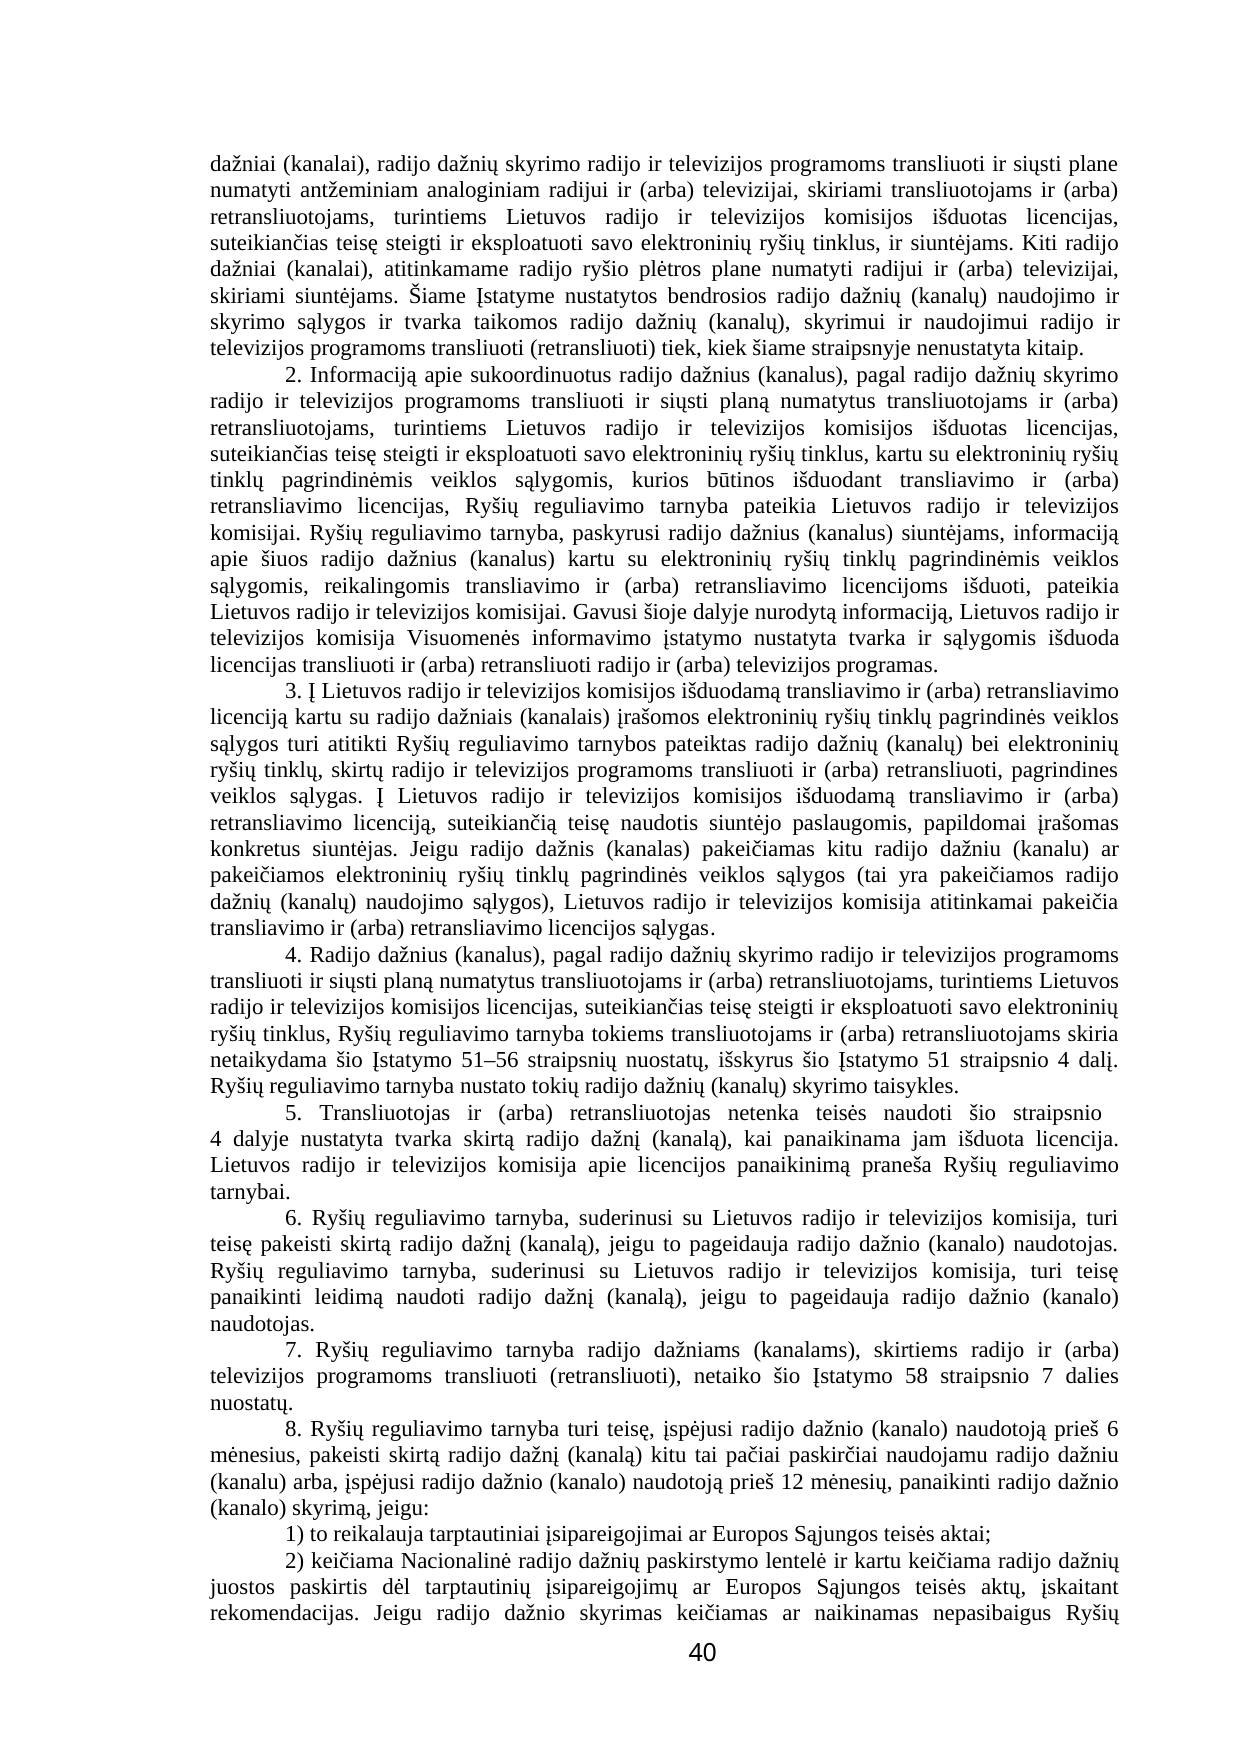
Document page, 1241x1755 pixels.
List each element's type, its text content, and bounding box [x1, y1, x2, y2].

text 3. Į Lietuvos radijo ir televizijos komisijos išduodamą transliavimo ir (arba) retransliavimo licenciją kartu su radijo dažniais (kanalais) įrašomos elektroninių ryšių tinklų pagrindinės veiklos sąlygos turi atitikti Ryšių reguliavimo tarnybos pateiktas radijo dažnių (kanalų) bei elektroninių ryšių tinklų, skirtų radijo ir televizijos programoms transliuoti ir (arba) retransliuoti, pagrindines veiklos sąlygas. Į Lietuvos radijo ir televizijos komisijos išduodamą transliavimo ir (arba) retransliavimo licenciją, suteikiančią teisę naudotis siuntėjo paslaugomis, papildomai įrašomas konkretus siuntėjas. Jeigu radijo dažnis (kanalas) pakeičiamas kitu radijo dažniu (kanalu) ar pakeičiamos elektroninių ryšių tinklų pagrindinės veiklos sąlygos (tai yra pakeičiamos radijo dažnių (kanalų) naudojimo sąlygos), Lietuvos radijo ir televizijos komisija atitinkamai pakeičia transliavimo ir (arba) retransliavimo licencijos sąlygas. [210, 677, 1120, 941]
text 7. Ryšių reguliavimo tarnyba radijo dažniams (kanalams), skirtiems radijo ir (arba) televizijos programoms transliuoti (retransliuoti), netaiko šio Įstatymo 58 straipsnio 7 dalies nuostatų. [210, 1336, 1120, 1415]
text 4. Radijo dažnius (kanalus), pagal radijo dažnių skyrimo radijo ir televizijos programoms transliuoti ir siųsti planą numatytus transliuotojams ir (arba) retransliuotojams, turintiems Lietuvos radijo ir televizijos komisijos licencijas, suteikiančias teisę steigti ir eksploatuoti savo elektroninių ryšių tinklus, Ryšių reguliavimo tarnyba tokiems transliuotojams ir (arba) retransliuotojams skiria netaikydama šio Įstatymo 51–56 straipsnių nuostatų, išskyrus šio Įstatymo 51 straipsnio 4 dalį. Ryšių reguliavimo tarnyba nustato tokių radijo dažnių (kanalų) skyrimo taisykles. [210, 941, 1120, 1099]
text 6. Ryšių reguliavimo tarnyba, suderinusi su Lietuvos radijo ir televizijos komisija, turi teisę pakeisti skirtą radijo dažnį (kanalą), jeigu to pageidauja radijo dažnio (kanalo) naudotojas. Ryšių reguliavimo tarnyba, suderinusi su Lietuvos radijo ir televizijos komisija, turi teisę panaikinti leidimą naudoti radijo dažnį (kanalą), jeigu to pageidauja radijo dažnio (kanalo) naudotojas. [210, 1204, 1120, 1336]
text dažniai (kanalai), radijo dažnių skyrimo radijo ir televizijos programoms transliuoti ir siųsti plane numatyti antžeminiam analoginiam radijui ir (arba) televizijai, skiriami transliuotojams ir (arba) retransliuotojams, turintiems Lietuvos radijo ir televizijos komisijos išduotas licencijas, suteikiančias teisę steigti ir eksploatuoti savo elektroninių ryšių tinklus, ir siuntėjams. Kiti radijo dažniai (kanalai), atitinkamame radijo ryšio plėtros plane numatyti radijui ir (arba) televizijai, skiriami siuntėjams. Šiame Įstatyme nustatytos bendrosios radijo dažnių (kanalų) naudojimo ir skyrimo sąlygos ir tvarka taikomos radijo dažnių (kanalų), skyrimui ir naudojimui radijo ir televizijos programoms transliuoti (retransliuoti) tiek, kiek šiame straipsnyje nenustatyta kitaip. [210, 150, 1120, 361]
text 8. Ryšių reguliavimo tarnyba turi teisę, įspėjusi radijo dažnio (kanalo) naudotoją prieš 6 mėnesius, pakeisti skirtą radijo dažnį (kanalą) kitu tai pačiai paskirčiai naudojamu radijo dažniu (kanalu) arba, įspėjusi radijo dažnio (kanalo) naudotoją prieš 12 mėnesių, panaikinti radijo dažnio (kanalo) skyrimą, jeigu: [210, 1415, 1120, 1520]
text 1) to reikalauja tarptautiniai įsipareigojimai ar Europos Sąjungos teisės aktai; [210, 1520, 1120, 1547]
text 2) keičiama Nacionalinė radijo dažnių paskirstymo lentelė ir kartu keičiama radijo dažnių juostos paskirtis dėl tarptautinių įsipareigojimų ar Europos Sąjungos teisės aktų, įskaitant rekomendacijas. Jeigu radijo dažnio skyrimas keičiamas ar naikinamas nepasibaigus Ryšių [210, 1547, 1120, 1626]
text 2. Informaciją apie sukoordinuotus radijo dažnius (kanalus), pagal radijo dažnių skyrimo radijo ir televizijos programoms transliuoti ir siųsti planą numatytus transliuotojams ir (arba) retransliuotojams, turintiems Lietuvos radijo ir televizijos komisijos išduotas licencijas, suteikiančias teisę steigti ir eksploatuoti savo elektroninių ryšių tinklus, kartu su elektroninių ryšių tinklų pagrindinėmis veiklos sąlygomis, kurios būtinos išduodant transliavimo ir (arba) retransliavimo licencijas, Ryšių reguliavimo tarnyba pateikia Lietuvos radijo ir televizijos komisijai. Ryšių reguliavimo tarnyba, paskyrusi radijo dažnius (kanalus) siuntėjams, informaciją apie šiuos radijo dažnius (kanalus) kartu su elektroninių ryšių tinklų pagrindinėmis veiklos sąlygomis, reikalingomis transliavimo ir (arba) retransliavimo licencijoms išduoti, pateikia Lietuvos radijo ir televizijos komisijai. Gavusi šioje dalyje nurodytą informaciją, Lietuvos radijo ir televizijos komisija Visuomenės informavimo įstatymo nustatyta tvarka ir sąlygomis išduoda licencijas transliuoti ir (arba) retransliuoti radijo ir (arba) televizijos programas. [210, 361, 1120, 677]
text 5. Transliuotojas ir (arba) retransliuotojas netenka teisės naudoti šio straipsnio 4 dalyje nustatyta tvarka skirtą radijo dažnį (kanalą), kai panaikinama jam išduota licencija. Lietuvos radijo ir televizijos komisija apie licencijos panaikinimą praneša Ryšių reguliavimo tarnybai. [210, 1099, 1120, 1204]
